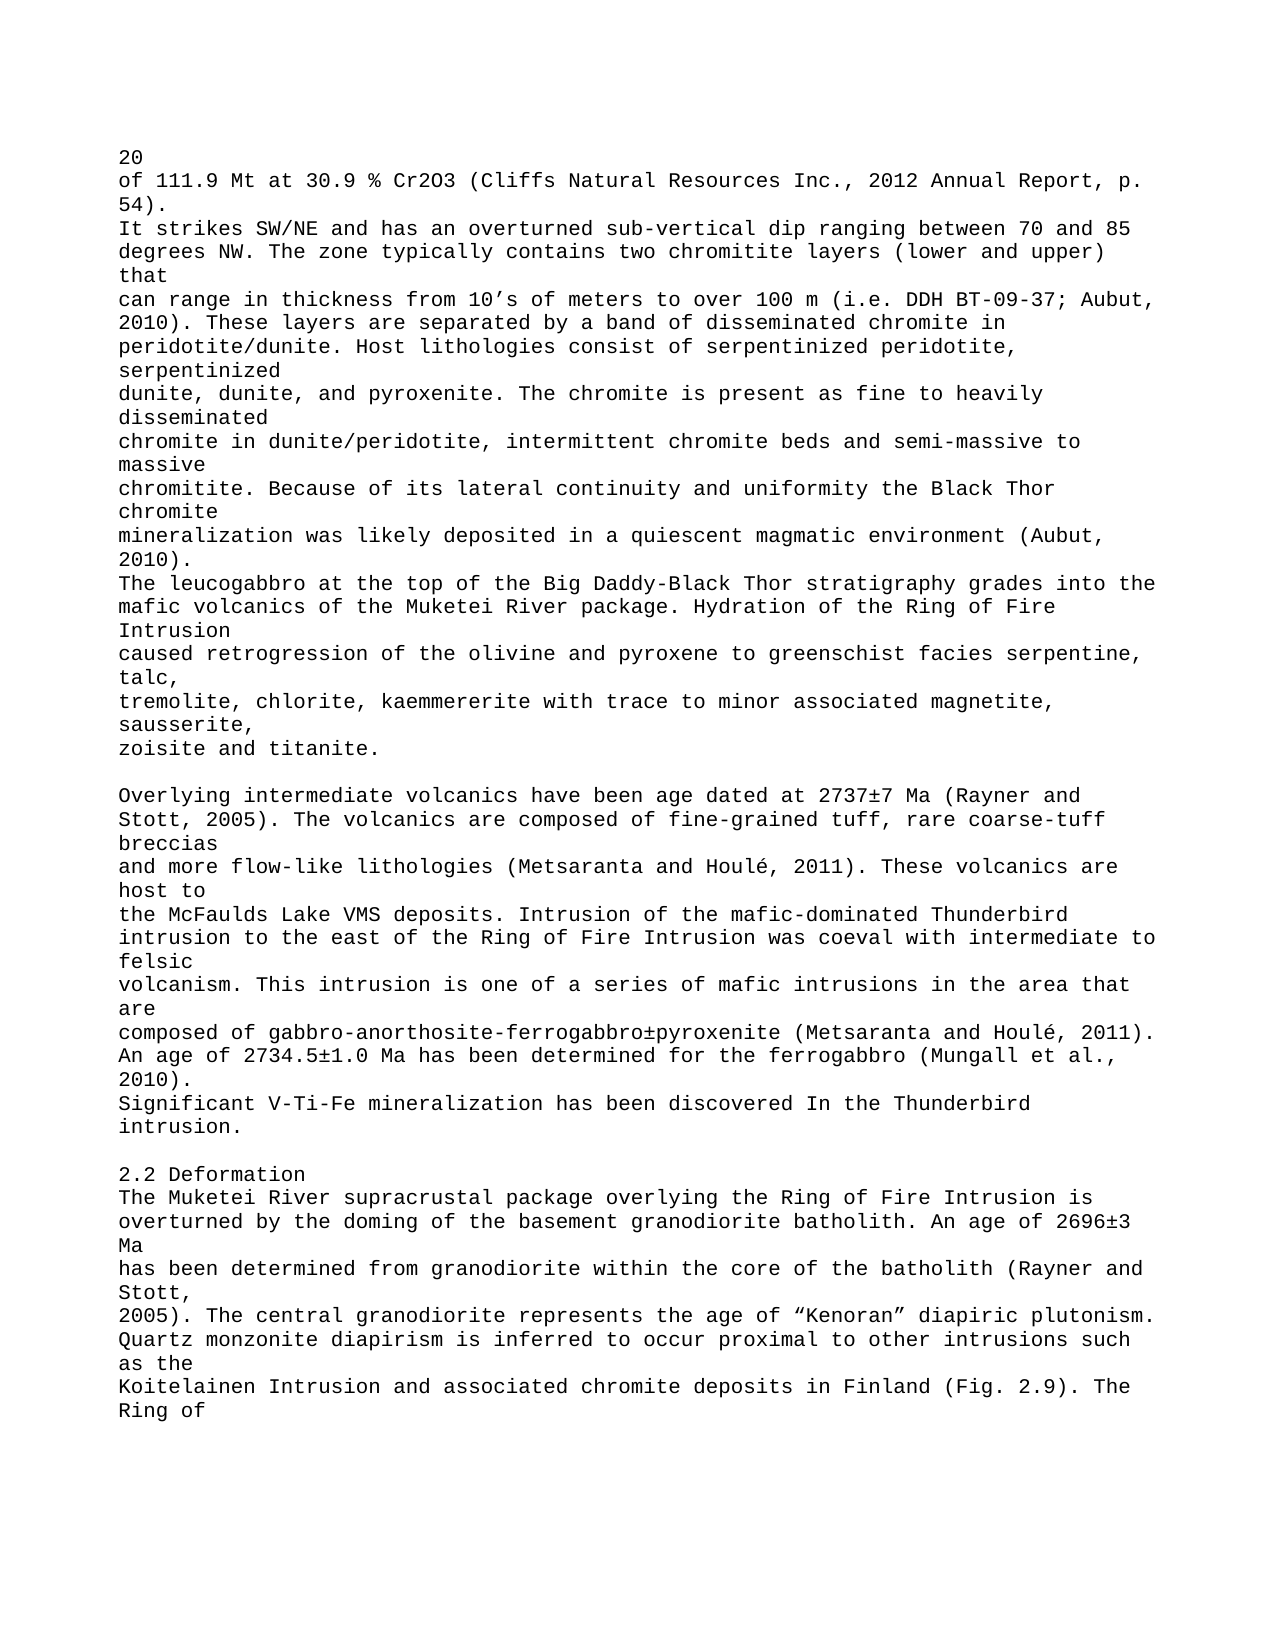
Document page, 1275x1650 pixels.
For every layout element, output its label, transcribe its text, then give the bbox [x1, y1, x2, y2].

text Quartz monzonite diapirism is inferred to occur proximal to other intrusions such as the [118, 1329, 1157, 1376]
text 20 [118, 147, 1157, 171]
text overturned by the doming of the basement granodiorite batholith. An age of 2696±3 Ma [118, 1211, 1157, 1258]
text has been determined from granodiorite within the core of the batholith (Rayner and Stott, [118, 1258, 1157, 1306]
text The Muketei River supracrustal package overlying the Ring of Fire Intrusion is [118, 1187, 1157, 1211]
text Koitelainen Intrusion and associated chromite deposits in Finland (Fig. 2.9). The Ring of [118, 1376, 1157, 1424]
text caused retrogression of the olivine and pyroxene to greenschist facies serpentine, talc, [118, 643, 1157, 691]
text chromitite. Because of its lateral continuity and uniformity the Black Thor chromite [118, 478, 1157, 525]
text Significant V-Ti-Fe mineralization has been discovered In the Thunderbird intrusion. [118, 1093, 1157, 1140]
text 2.2 Deformation [118, 1164, 1157, 1187]
text Overlying intermediate volcanics have been age dated at 2737±7 Ma (Rayner and [118, 785, 1157, 809]
text peridotite/dunite. Host lithologies consist of serpentinized peridotite, serpentinized [118, 336, 1157, 383]
text An age of 2734.5±1.0 Ma has been determined for the ferrogabbro (Mungall et al., 2010). [118, 1045, 1157, 1093]
text volcanism. This intrusion is one of a series of mafic intrusions in the area that are [118, 974, 1157, 1022]
text chromite in dunite/peridotite, intermittent chromite beds and semi-massive to massive [118, 431, 1157, 478]
text 2005). The central granodiorite represents the age of “Kenoran” diapiric plutonism. [118, 1306, 1157, 1329]
text degrees NW. The zone typically contains two chromitite layers (lower and upper) that [118, 241, 1157, 289]
text the McFaulds Lake VMS deposits. Intrusion of the mafic-dominated Thunderbird [118, 903, 1157, 927]
text 2010). These layers are separated by a band of disseminated chromite in [118, 312, 1157, 336]
text of 111.9 Mt at 30.9 % Cr2O3 (Cliffs Natural Resources Inc., 2012 Annual Report, p. 54). [118, 171, 1157, 218]
text mineralization was likely deposited in a quiescent magmatic environment (Aubut, 2010). [118, 525, 1157, 572]
text tremolite, chlorite, kaemmererite with trace to minor associated magnetite, sausserite, [118, 691, 1157, 738]
text and more flow-like lithologies (Metsaranta and Houlé, 2011). These volcanics are host to [118, 856, 1157, 903]
text dunite, dunite, and pyroxenite. The chromite is present as fine to heavily disseminated [118, 383, 1157, 431]
text Stott, 2005). The volcanics are composed of fine-grained tuff, rare coarse-tuff breccias [118, 809, 1157, 856]
text The leucogabbro at the top of the Big Daddy-Black Thor stratigraphy grades into the [118, 572, 1157, 596]
text composed of gabbro-anorthosite-ferrogabbro±pyroxenite (Metsaranta and Houlé, 2011). [118, 1022, 1157, 1045]
text can range in thickness from 10’s of meters to over 100 m (i.e. DDH BT-09-37; Aubut, [118, 289, 1157, 312]
text zoisite and titanite. [118, 738, 1157, 762]
text mafic volcanics of the Muketei River package. Hydration of the Ring of Fire Intrusion [118, 596, 1157, 643]
text It strikes SW/NE and has an overturned sub-vertical dip ranging between 70 and 85 [118, 218, 1157, 241]
text intrusion to the east of the Ring of Fire Intrusion was coeval with intermediate to felsic [118, 927, 1157, 974]
